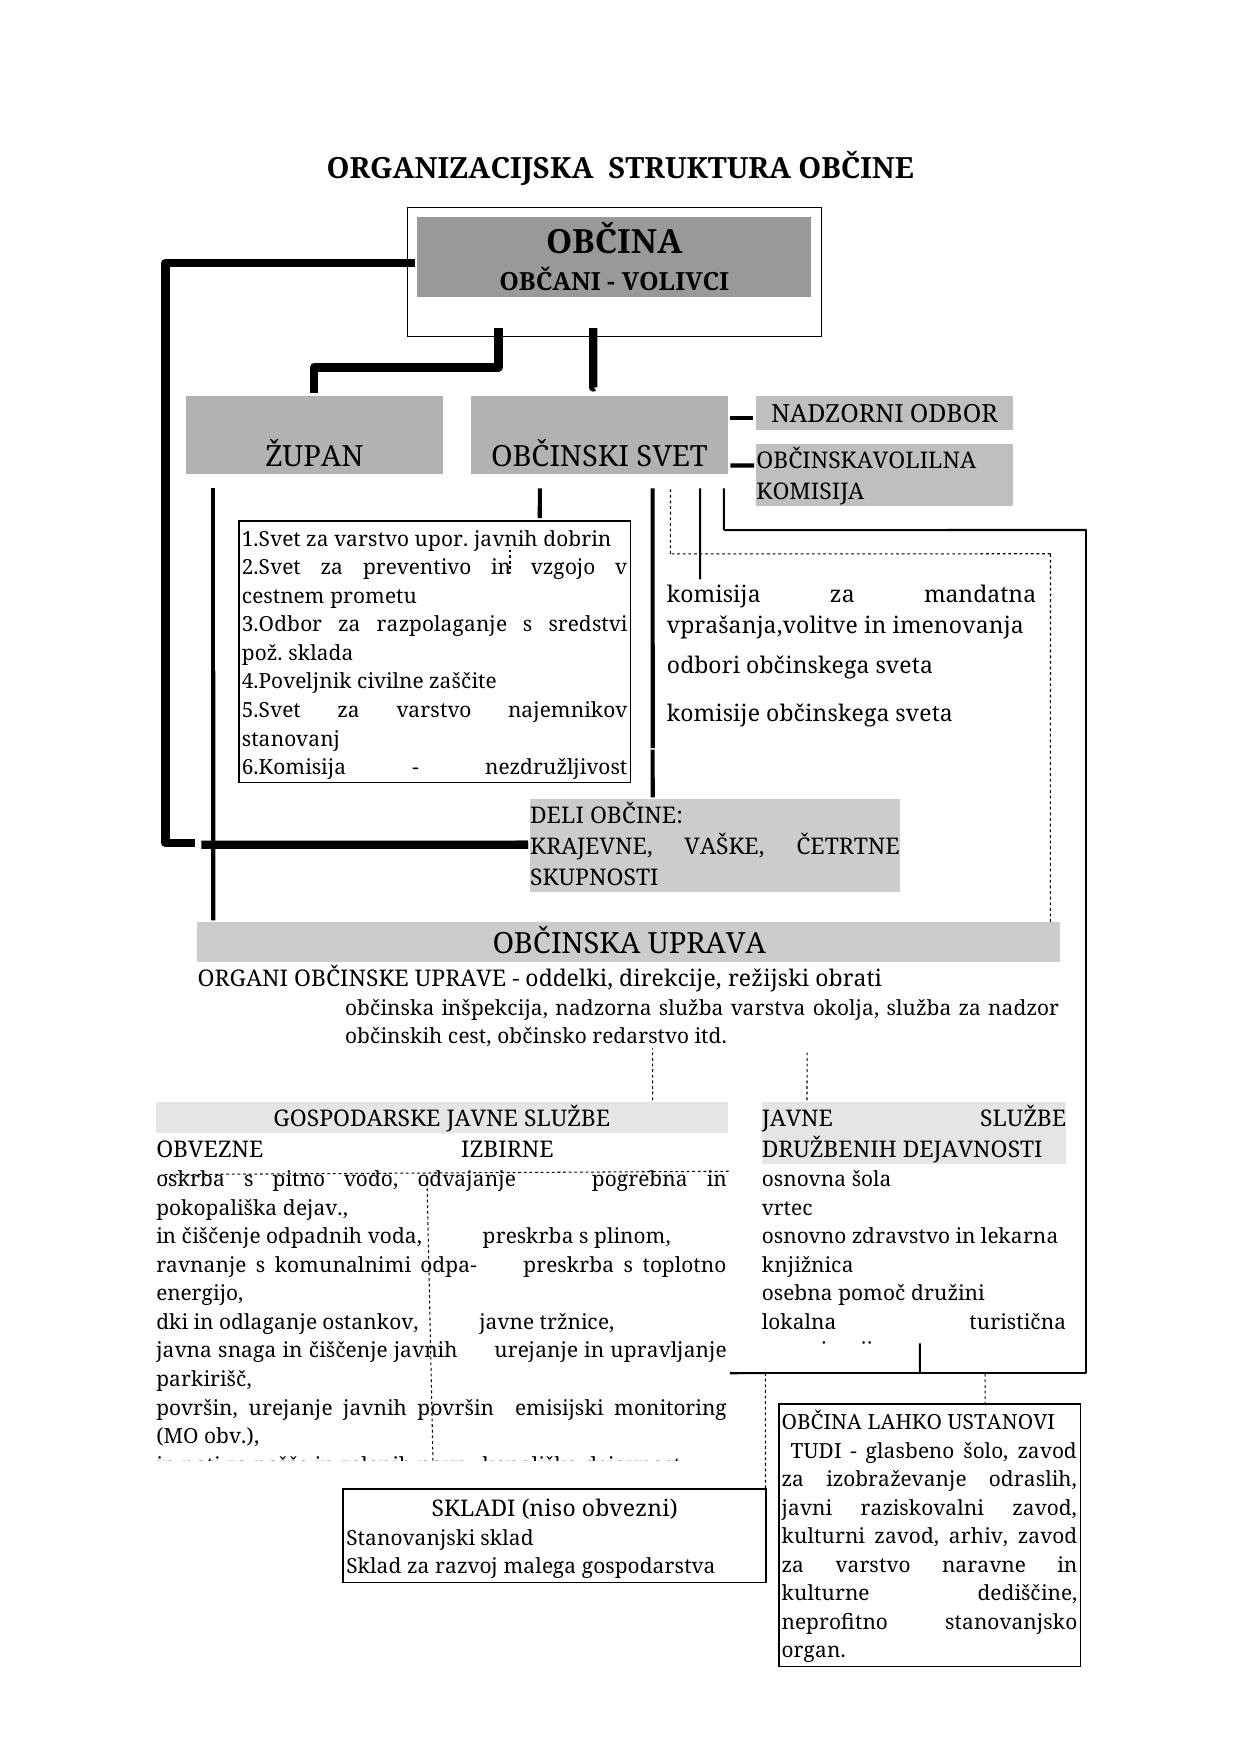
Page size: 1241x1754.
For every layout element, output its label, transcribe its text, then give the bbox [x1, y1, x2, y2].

text ORGANI OBČINSKE UPRAVE - oddelki, direkcije, režijski obrati [197, 962, 1060, 993]
text JAVNE SLUŽBE DRUŽBENIH DEJAVNOSTI [762, 1102, 1066, 1164]
text OBČINSKI SVET [471, 435, 728, 474]
text SKLADI (niso obvezni) [344, 1490, 765, 1523]
text 2.Svet za preventivo in vzgojo v cestnem prometu [242, 552, 627, 609]
text OBČINA [417, 217, 811, 263]
text Sklad za razvoj malega gospodarstva [344, 1548, 765, 1582]
text odbori občinskega sveta [667, 649, 1037, 680]
text 4.Poveljnik civilne zaščite [242, 666, 627, 695]
text OBVEZNE IZBIRNE [156, 1133, 728, 1164]
text osnovno zdravstvo in lekarna [762, 1221, 1066, 1250]
text ravnanje s komunalnimi odpa- preskrba s toplotno energijo, [156, 1250, 728, 1307]
text 1.Svet za varstvo upor. javnih dobrin [240, 522, 630, 552]
text knjižnica [762, 1250, 1066, 1278]
text OBČINA LAHKO USTANOVI [781, 1407, 1077, 1436]
text lokalna turistična organizacija [762, 1307, 1066, 1343]
text OBČANI - VOLIVCI [417, 263, 811, 297]
text 6.Komisija - nezdružljivost opravljanja javne funkcije s pridobitno dejavnostjo [240, 748, 630, 782]
text NADZORNI ODBOR [756, 396, 1013, 430]
text OBČINSKAVOLILNA KOMISIJA [756, 444, 1013, 506]
text OBČINSKA UPRAVA [197, 922, 1060, 962]
text komisija za mandatna vprašanja,volitve in imenovanja [667, 578, 1037, 640]
text 5.Svet za varstvo najemnikov stanovanj [242, 695, 627, 748]
text ŽUPAN [186, 435, 443, 474]
text komisije občinskega sveta [667, 697, 1037, 728]
text javna snaga in čiščenje javnih urejanje in upravljanje parkirišč, [156, 1335, 728, 1392]
text GOSPODARSKE JAVNE SLUŽBE [156, 1102, 728, 1133]
text KRAJEVNE, VAŠKE, ČETRTNE SKUPNOSTI [530, 830, 900, 892]
text 3.Odbor za razpolaganje s sredstvi pož. sklada [242, 609, 627, 666]
text in čiščenje odpadnih voda, preskrba s plinom, [156, 1221, 728, 1250]
text dki in odlaganje ostankov, javne tržnice, [156, 1307, 728, 1335]
text Stanovanjski sklad [346, 1523, 763, 1548]
text vrtec [762, 1193, 1066, 1221]
text osnovna šola [762, 1164, 1066, 1193]
text DELI OBČINE: [530, 799, 900, 830]
text in poti za pešče in zelenih povr- kopališka dejavnost, [156, 1449, 728, 1460]
text ORGANIZACIJSKA STRUKTURA OBČINE [147, 147, 1093, 186]
text oskrba s pitno vodo, odvajanje pogrebna in pokopališka dejav., [156, 1164, 728, 1221]
text površin, urejanje javnih površin emisijski monitoring (MO obv.), [156, 1392, 728, 1449]
text TUDI - glasbeno šolo, zavod za izobraževanje odraslih, javni raziskovalni zavod, kulturni zavod, arhiv, zavod za varstvo naravne in kulturne dediščine, neprofitno stanovanjsko organ. [781, 1436, 1077, 1664]
text osebna pomoč družini [762, 1278, 1066, 1307]
text občinska inšpekcija, nadzorna služba varstva okolja, služba za nadzor občinskih cest, občinsko redarstvo itd. [345, 993, 1060, 1049]
